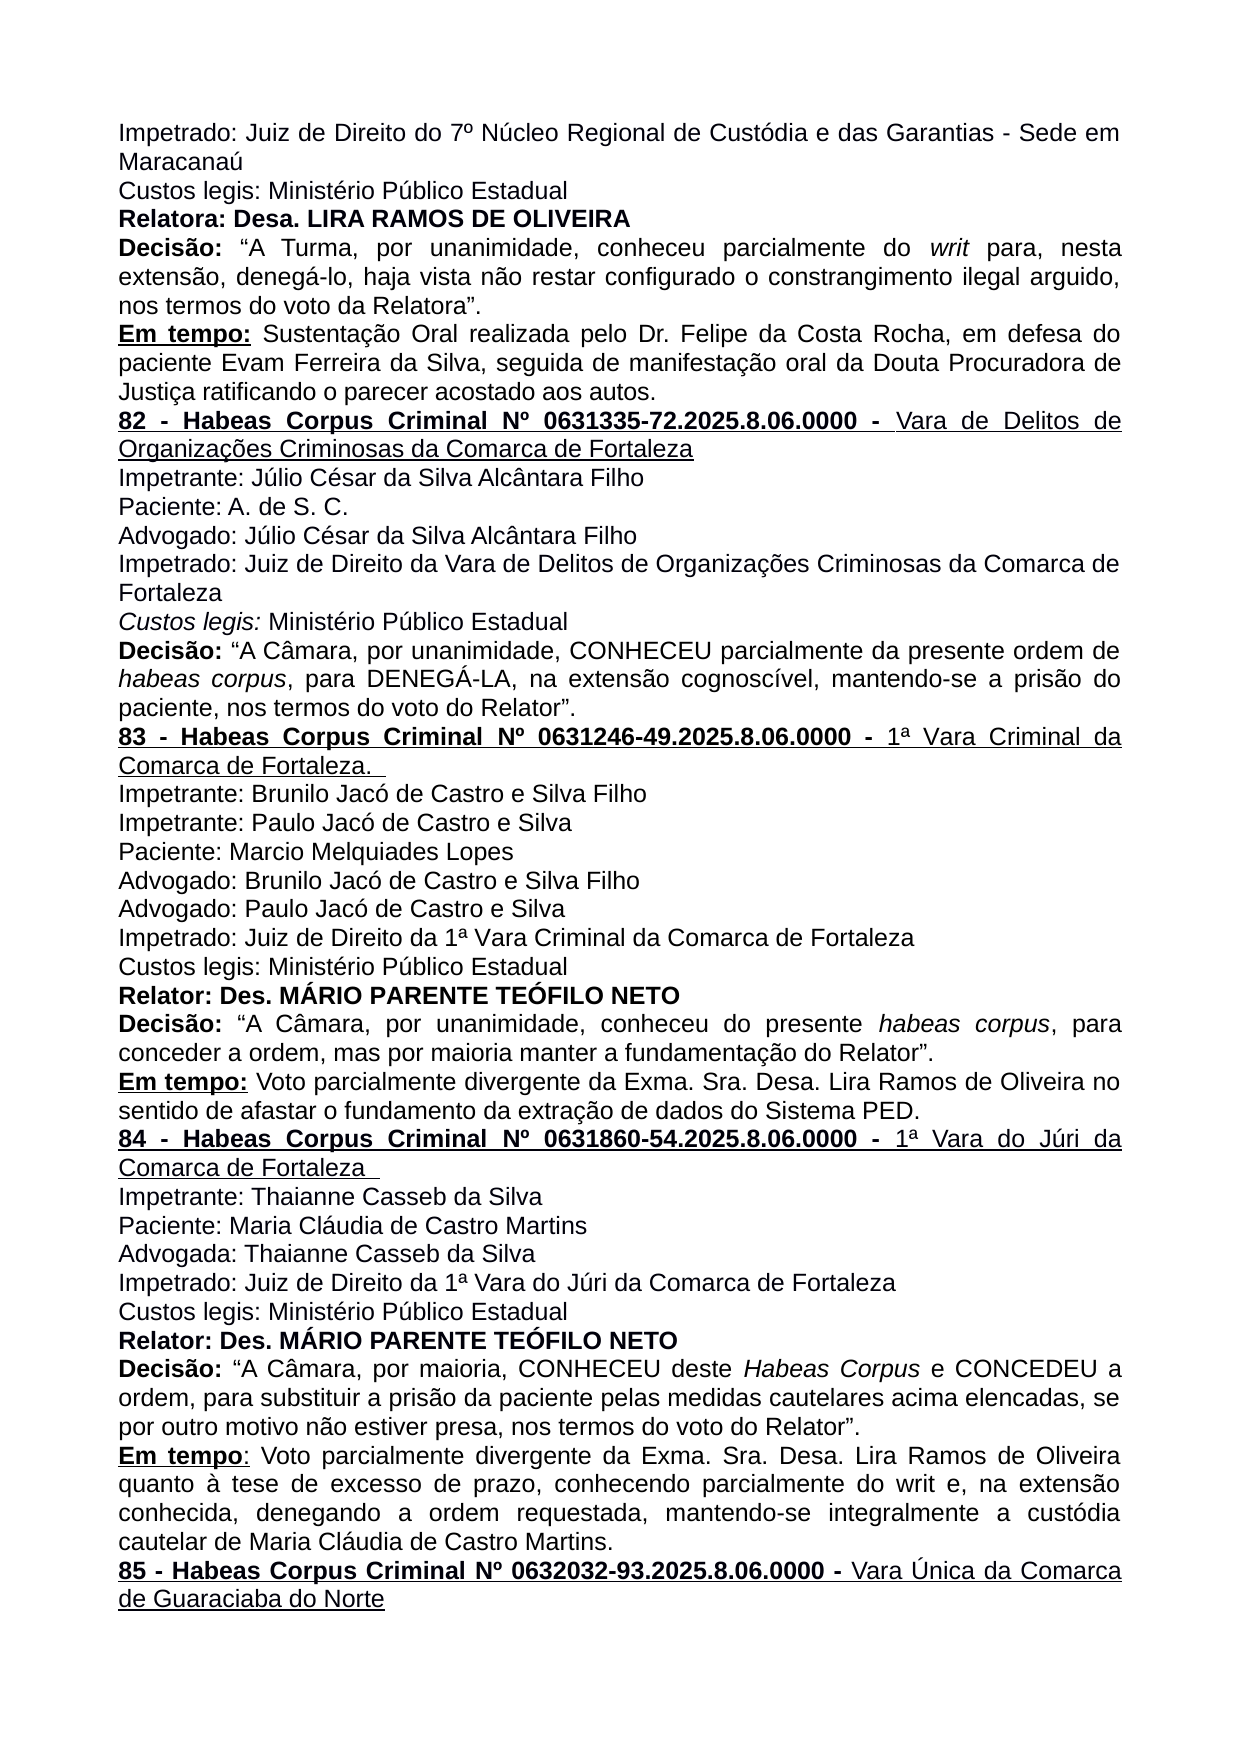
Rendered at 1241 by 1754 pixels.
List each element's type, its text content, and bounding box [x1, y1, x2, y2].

text Decisão: “A Câmara, por maioria, CONHECEU deste Habeas Corpus e CONCEDEU a ordem, para substituir a prisão da paciente pelas medidas cautelares acima elencadas, se por outro motivo não estiver presa, nos termos do voto do Relator”. [118, 1354, 1122, 1441]
text Custos legis: Ministério Público Estadual [118, 1297, 1122, 1326]
text 85 - Habeas Corpus Criminal Nº 0632032-93.2025.8.06.0000 - Vara Única da Comarca [118, 1556, 1122, 1581]
text Paciente: A. de S. C. [118, 492, 1122, 521]
text 82 - Habeas Corpus Criminal Nº 0631335-72.2025.8.06.0000 - Vara de Delitos de [118, 406, 1122, 431]
text Advogada: Thaianne Casseb da Silva [118, 1239, 1122, 1268]
text Decisão: “A Turma, por unanimidade, conheceu parcialmente do writ para, nesta extensão, denegá-lo, haja vista não restar configurado o constrangimento ilegal arguido, nos termos do voto da Relatora”. [118, 233, 1122, 319]
text Advogado: Paulo Jacó de Castro e Silva [118, 894, 1122, 923]
text Impetrante: Thaianne Casseb da Silva [118, 1182, 1122, 1211]
text Impetrado: Juiz de Direito da Vara de Delitos de Organizações Criminosas da Comarca de Fortaleza [118, 549, 1122, 607]
text 83 - Habeas Corpus Criminal Nº 0631246-49.2025.8.06.0000 - 1ª Vara Criminal da [118, 722, 1122, 747]
text Impetrado: Juiz de Direito do 7º Núcleo Regional de Custódia e das Garantias - Sede em Maracanaú [118, 118, 1122, 176]
text Relatora: Desa. LIRA RAMOS DE OLIVEIRA [118, 204, 1122, 233]
text Comarca de Fortaleza [118, 1151, 1122, 1182]
text de Guaraciaba do Norte [118, 1582, 1122, 1613]
text Impetrante: Júlio César da Silva Alcântara Filho [118, 463, 1122, 492]
text Advogado: Júlio César da Silva Alcântara Filho [118, 521, 1122, 549]
text Custos legis: Ministério Público Estadual [118, 607, 1122, 636]
text Custos legis: Ministério Público Estadual [118, 176, 1122, 204]
text Paciente: Maria Cláudia de Castro Martins [118, 1211, 1122, 1239]
text Decisão: “A Câmara, por unanimidade, CONHECEU parcialmente da presente ordem de habeas corpus, para DENEGÁ-LA, na extensão cognoscível, mantendo-se a prisão do paciente, nos termos do voto do Relator”. [118, 636, 1122, 722]
text Em tempo: Voto parcialmente divergente da Exma. Sra. Desa. Lira Ramos de Oliveira quanto à tese de excesso de prazo, conhecendo parcialmente do writ e, na extensão conhecida, denegando a ordem requestada, mantendo-se integralmente a custódia cautelar de Maria Cláudia de Castro Martins. [118, 1441, 1122, 1556]
text Impetrado: Juiz de Direito da 1ª Vara do Júri da Comarca de Fortaleza [118, 1268, 1122, 1297]
text Decisão: “A Câmara, por unanimidade, conheceu do presente habeas corpus, para conceder a ordem, mas por maioria manter a fundamentação do Relator”. [118, 1009, 1122, 1067]
text Impetrante: Brunilo Jacó de Castro e Silva Filho [118, 779, 1122, 808]
text Comarca de Fortaleza. [118, 748, 1122, 779]
text Impetrante: Paulo Jacó de Castro e Silva [118, 808, 1122, 837]
text Organizações Criminosas da Comarca de Fortaleza [118, 432, 1122, 463]
text Paciente: Marcio Melquiades Lopes [118, 837, 1122, 866]
text Em tempo: Sustentação Oral realizada pelo Dr. Felipe da Costa Rocha, em defesa do paciente Evam Ferreira da Silva, seguida de manifestação oral da Douta Procuradora de Justiça ratificando o parecer acostado aos autos. [118, 319, 1122, 406]
text Em tempo: Voto parcialmente divergente da Exma. Sra. Desa. Lira Ramos de Oliveira no sentido de afastar o fundamento da extração de dados do Sistema PED. [118, 1067, 1122, 1124]
text Relator: Des. MÁRIO PARENTE TEÓFILO NETO [118, 1326, 1122, 1354]
text 84 - Habeas Corpus Criminal Nº 0631860-54.2025.8.06.0000 - 1ª Vara do Júri da [118, 1124, 1122, 1149]
text Advogado: Brunilo Jacó de Castro e Silva Filho [118, 866, 1122, 894]
text Custos legis: Ministério Público Estadual [118, 952, 1122, 981]
text Relator: Des. MÁRIO PARENTE TEÓFILO NETO [118, 981, 1122, 1009]
text Impetrado: Juiz de Direito da 1ª Vara Criminal da Comarca de Fortaleza [118, 923, 1122, 952]
